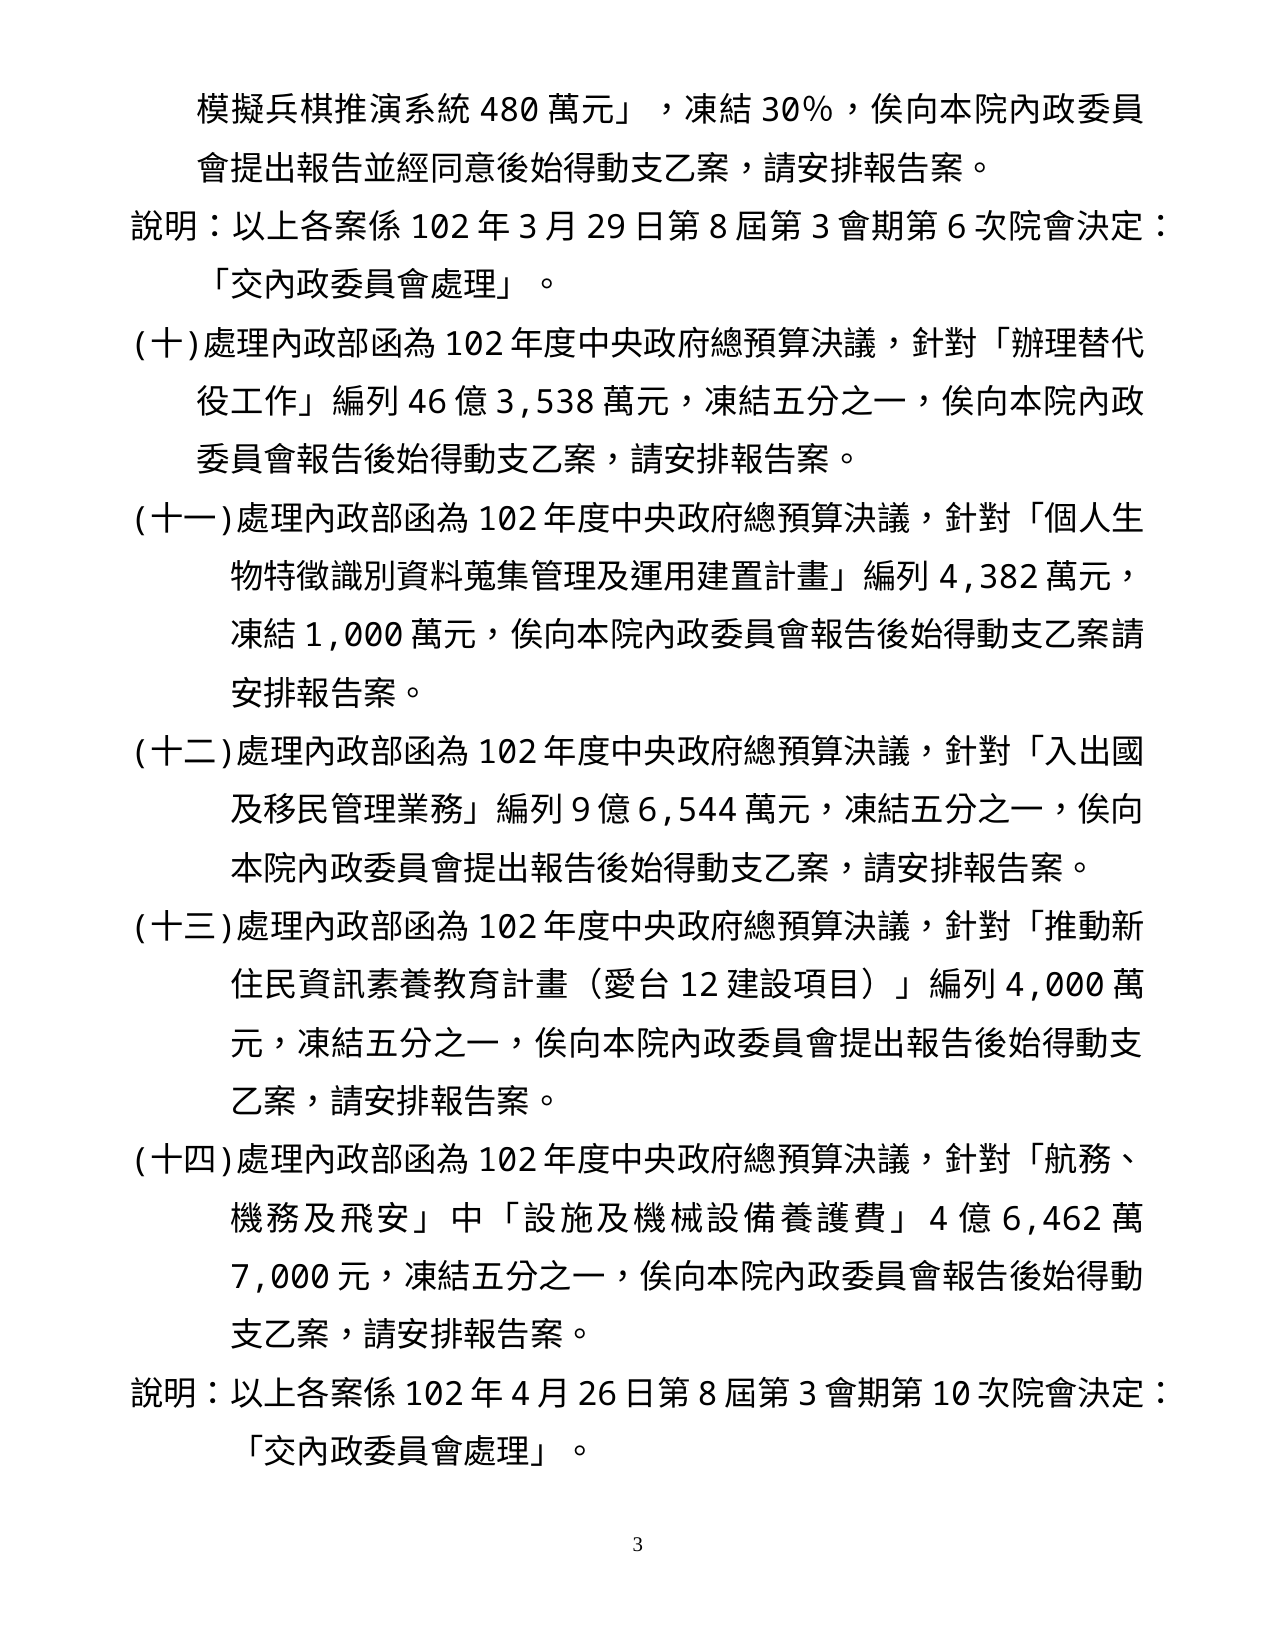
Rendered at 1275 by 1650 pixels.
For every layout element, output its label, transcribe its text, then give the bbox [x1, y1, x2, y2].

text 說明：以上各案係102年4月26日第8屆第3會期第10次院會決定：「交內政委員會處理」。 [130, 1358, 1145, 1475]
text (十)處理內政部函為102年度中央政府總預算決議，針對「辦理替代役工作」編列46億3,538萬元，凍結五分之一，俟向本院內政委員會報告後始得動支乙案，請安排報告案。 [130, 308, 1145, 483]
text 模擬兵棋推演系統480萬元」，凍結30％，俟向本院內政委員會提出報告並經同意後始得動支乙案，請安排報告案。 [130, 75, 1145, 192]
text 說明：以上各案係102年3月29日第8屆第3會期第6次院會決定：「交內政委員會處理」。 [130, 192, 1145, 308]
text (十四)處理內政部函為102年度中央政府總預算決議，針對「航務、機務及飛安」中「設施及機械設備養護費」4億6,462萬7,000元，凍結五分之一，俟向本院內政委員會報告後始得動支乙案，請安排報告案。 [130, 1125, 1145, 1358]
text (十三)處理內政部函為102年度中央政府總預算決議，針對「推動新住民資訊素養教育計畫（愛台12建設項目）」編列4,000萬元，凍結五分之一，俟向本院內政委員會提出報告後始得動支乙案，請安排報告案。 [130, 892, 1145, 1125]
text (十一)處理內政部函為102年度中央政府總預算決議，針對「個人生物特徵識別資料蒐集管理及運用建置計畫」編列4,382萬元，凍結1,000萬元，俟向本院內政委員會報告後始得動支乙案請安排報告案。 [130, 483, 1145, 717]
text (十二)處理內政部函為102年度中央政府總預算決議，針對「入出國及移民管理業務」編列9億6,544萬元，凍結五分之一，俟向本院內政委員會提出報告後始得動支乙案，請安排報告案。 [130, 717, 1145, 892]
